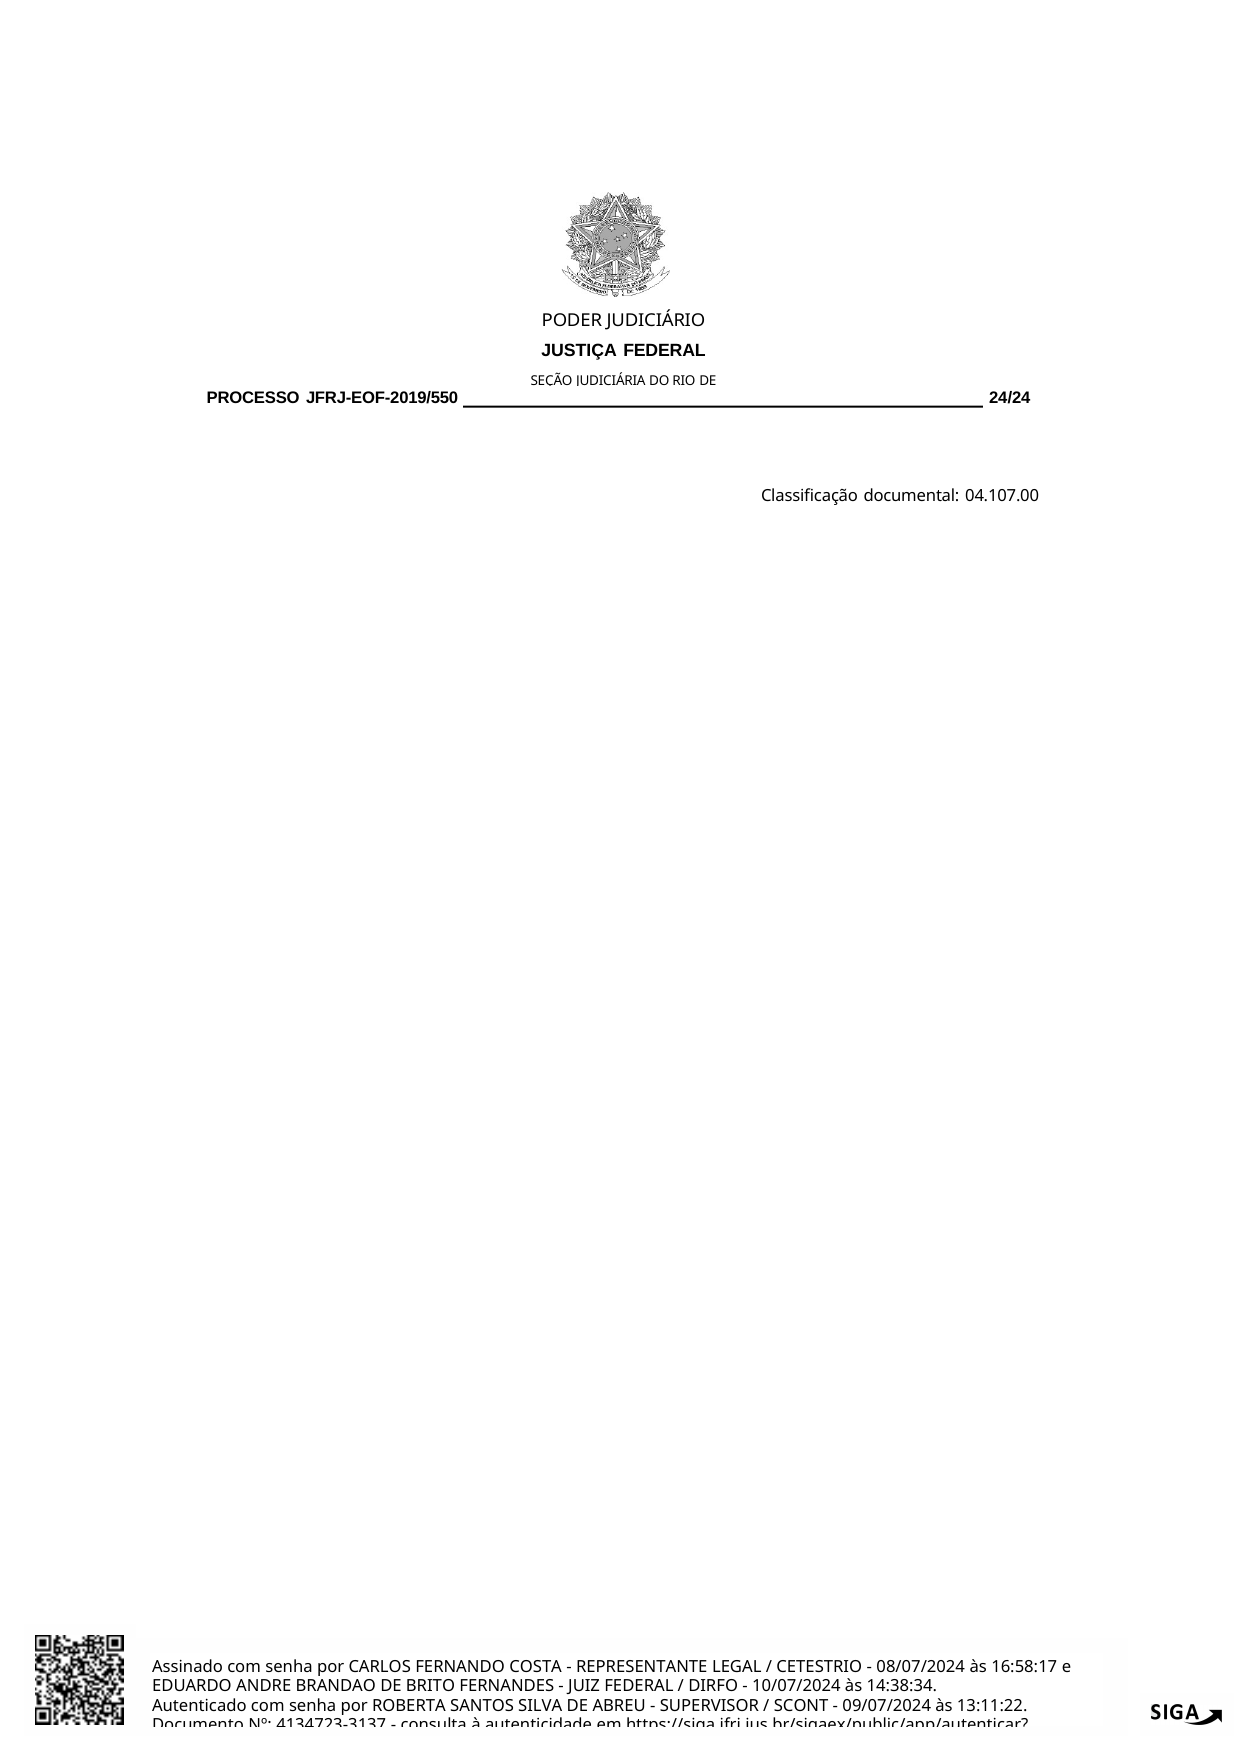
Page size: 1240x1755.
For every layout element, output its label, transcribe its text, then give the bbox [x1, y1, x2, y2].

text Classificação documental: 04.107.00 [761, 483, 1064, 506]
